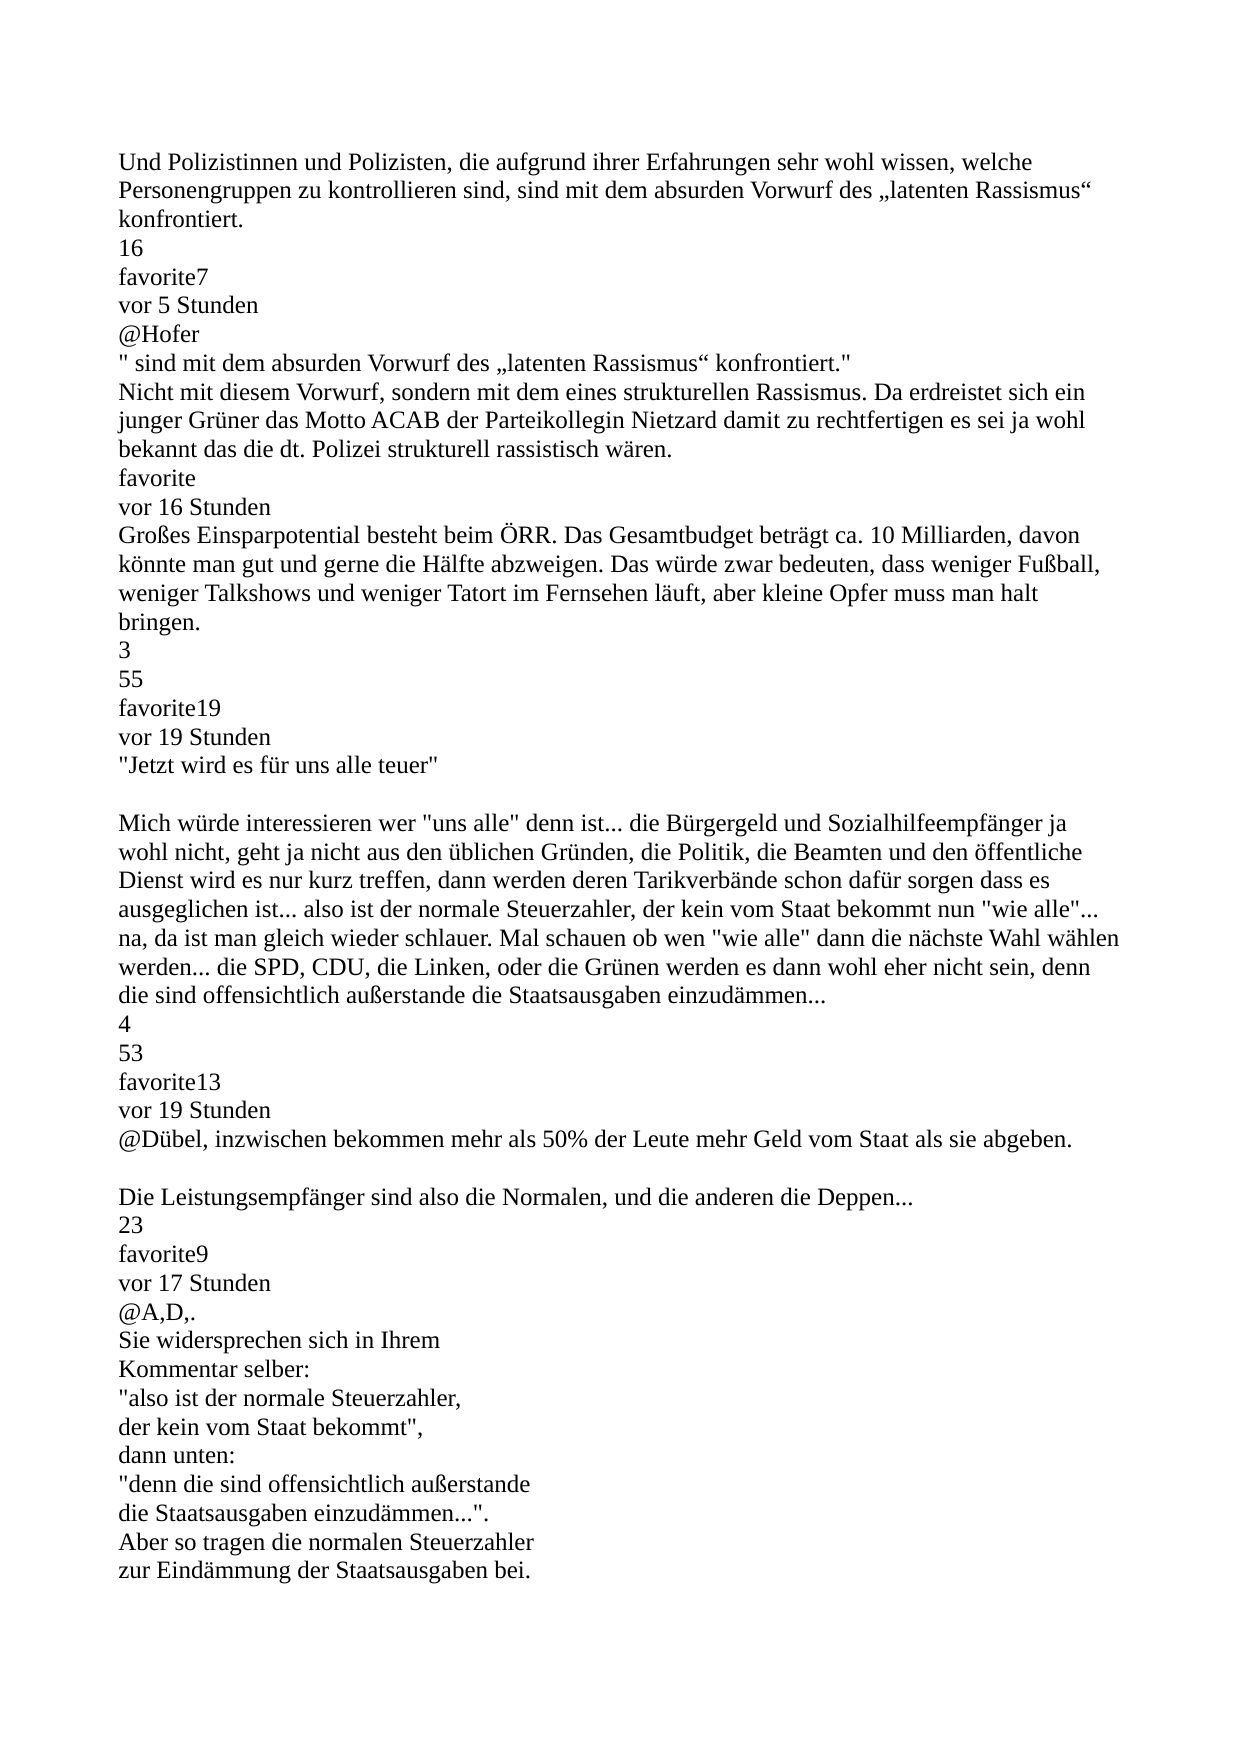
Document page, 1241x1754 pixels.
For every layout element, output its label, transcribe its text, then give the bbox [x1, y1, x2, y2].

text vor 16 Stunden [118, 492, 1122, 521]
text vor 19 Stunden [118, 722, 1122, 751]
text favorite7 [118, 262, 1122, 291]
text favorite [118, 463, 1122, 492]
text Und Polizistinnen und Polizisten, die aufgrund ihrer Erfahrungen sehr wohl wissen, welche Personengruppen zu kontrollieren sind, sind mit dem absurden Vorwurf des „latenten Rassismus“ konfrontiert. [118, 118, 1122, 233]
text 23 [118, 1211, 1122, 1239]
text @A,D,. Sie widersprechen sich in Ihrem Kommentar selber: "also ist der normale Steuerzahler, der kein vom Staat bekommt", dann unten: "denn die sind offensichtlich außerstande die Staatsausgaben einzudämmen...". Aber so tragen die normalen Steuerzahler zur Eindämmung der Staatsausgaben bei. [118, 1297, 1122, 1584]
text 53 [118, 1038, 1122, 1067]
text "Jetzt wird es für uns alle teuer" Mich würde interessieren wer "uns alle" denn ist... die Bürgergeld und Sozialhilfeempfänger ja wohl nicht, geht ja nicht aus den üblichen Gründen, die Politik, die Beamten und den öffentliche Dienst wird es nur kurz treffen, dann werden deren Tarikverbände schon dafür sorgen dass es ausgeglichen ist... also ist der normale Steuerzahler, der kein vom Staat bekommt nun "wie alle"... na, da ist man gleich wieder schlauer. Mal schauen ob wen "wie alle" dann die nächste Wahl wählen werden... die SPD, CDU, die Linken, oder die Grünen werden es dann wohl eher nicht sein, denn die sind offensichtlich außerstande die Staatsausgaben einzudämmen... [118, 751, 1122, 1009]
text @Dübel, inzwischen bekommen mehr als 50% der Leute mehr Geld vom Staat als sie abgeben. Die Leistungsempfänger sind also die Normalen, und die anderen die Deppen... [118, 1124, 1122, 1211]
text vor 5 Stunden [118, 291, 1122, 319]
text 16 [118, 233, 1122, 262]
text favorite9 [118, 1239, 1122, 1268]
text 3 [118, 636, 1122, 664]
text favorite19 [118, 693, 1122, 722]
text @Hofer " sind mit dem absurden Vorwurf des „latenten Rassismus“ konfrontiert." Nicht mit diesem Vorwurf, sondern mit dem eines strukturellen Rassismus. Da erdreistet sich ein junger Grüner das Motto ACAB der Parteikollegin Nietzard damit zu rechtfertigen es sei ja wohl bekannt das die dt. Polizei strukturell rassistisch wären. [118, 319, 1122, 463]
text favorite13 [118, 1067, 1122, 1096]
text 4 [118, 1009, 1122, 1038]
text vor 17 Stunden [118, 1268, 1122, 1297]
text 55 [118, 664, 1122, 693]
text Großes Einsparpotential besteht beim ÖRR. Das Gesamtbudget beträgt ca. 10 Milliarden, davon könnte man gut und gerne die Hälfte abzweigen. Das würde zwar bedeuten, dass weniger Fußball, weniger Talkshows und weniger Tatort im Fernsehen läuft, aber kleine Opfer muss man halt bringen. [118, 521, 1122, 636]
text vor 19 Stunden [118, 1096, 1122, 1124]
